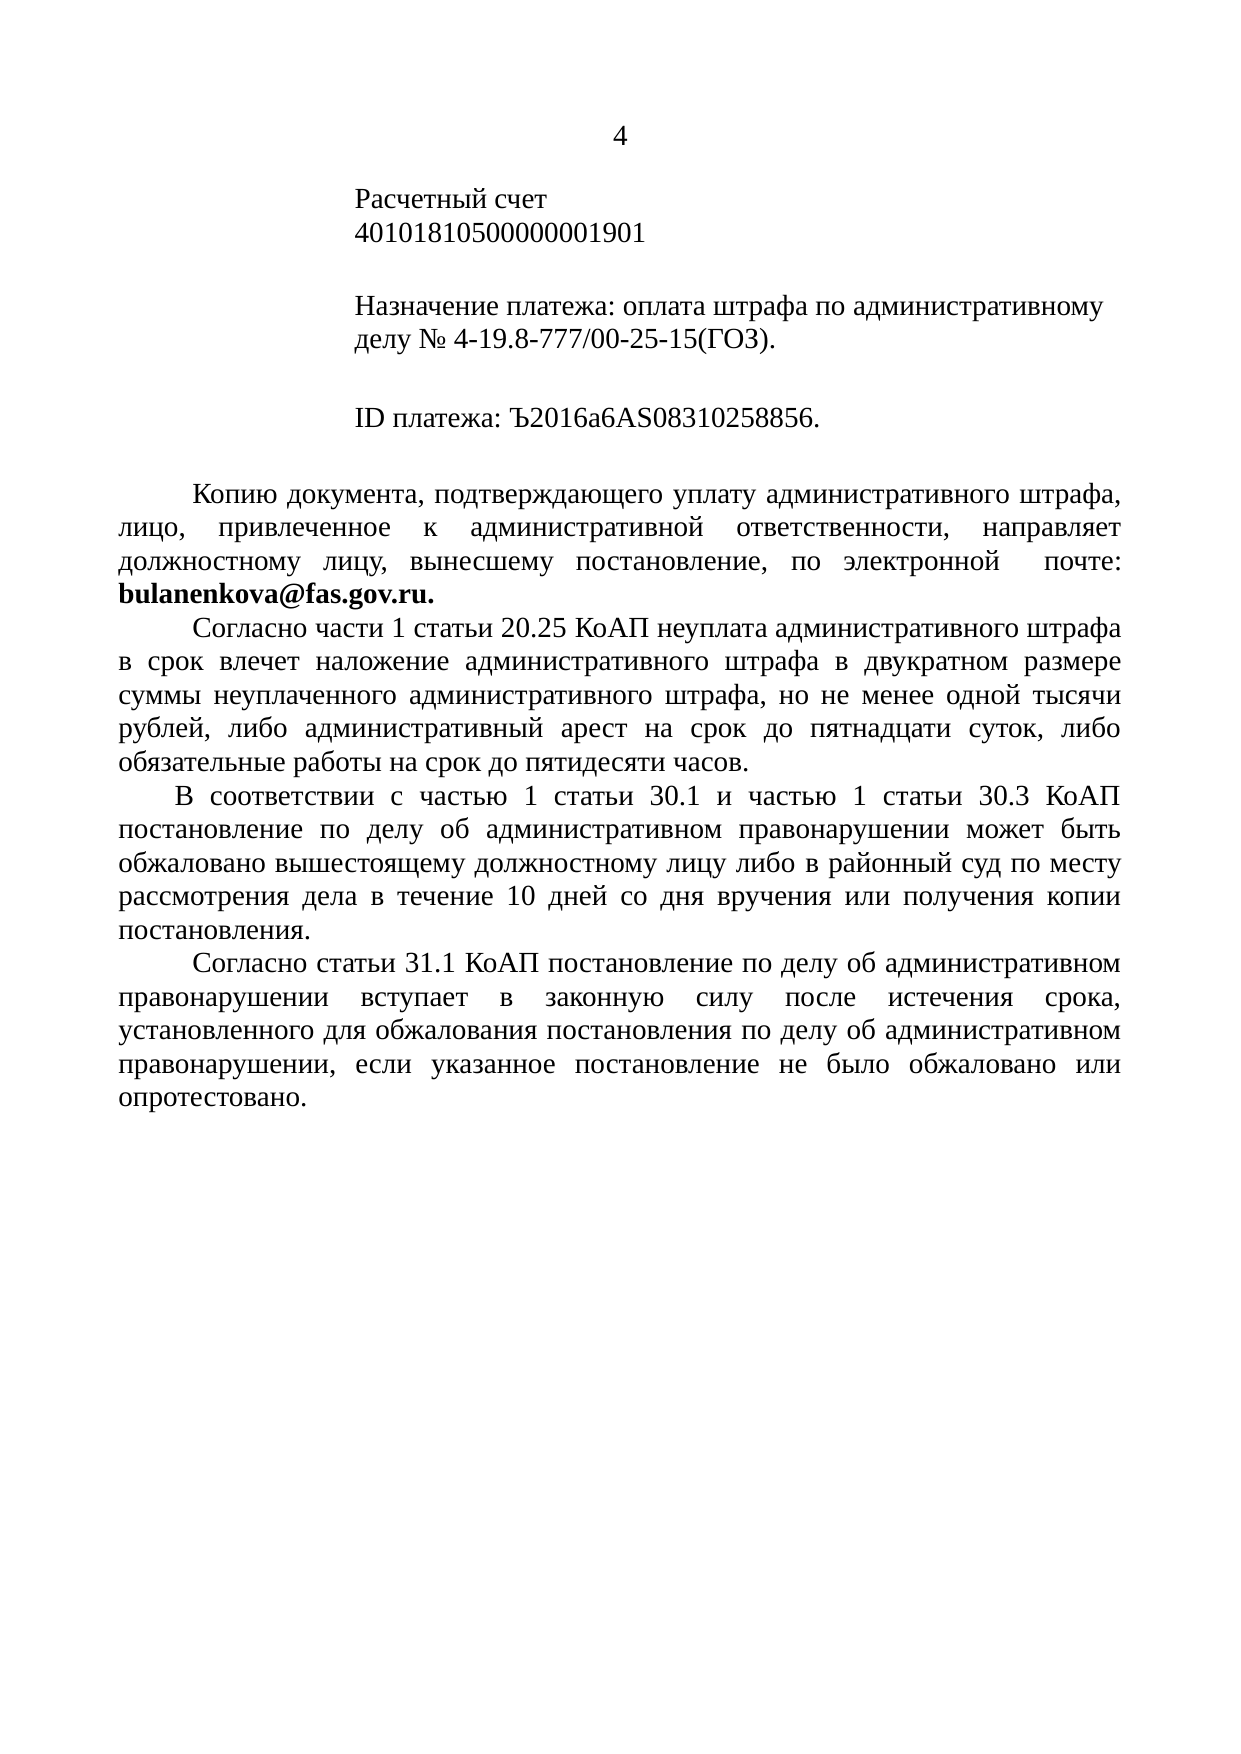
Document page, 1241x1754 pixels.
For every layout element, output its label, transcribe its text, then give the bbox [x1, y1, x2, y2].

text Согласно части 1 статьи 20.25 КоАП неуплата административного штрафа в срок влечет наложение административного штрафа в двукратном размере суммы неуплаченного административного штрафа, но не менее одной тысячи рублей, либо административный арест на срок до пятнадцати суток, либо обязательные работы на срок до пятидесяти часов. [118, 610, 1122, 778]
text ID платежа: Ъ2016a6AS08310258856. [354, 400, 1122, 433]
text Копию документа, подтверждающего уплату административного штрафа, лицо, привлеченное к административной ответственности, направляет должностному лицу, вынесшему постановление, по электронной почте: bulanenkova@fas.gov.ru. [118, 476, 1122, 610]
text Согласно статьи 31.1 КоАП постановление по делу об административном правонарушении вступает в законную силу после истечения срока, установленного для обжалования постановления по делу об административном правонарушении, если указанное постановление не было обжаловано или опротестовано. [118, 945, 1122, 1113]
text Назначение платежа: оплата штрафа по административному делу № 4-19.8-777/00-25-15(ГОЗ). [354, 288, 1122, 355]
text Расчетный счет 40101810500000001901 [354, 181, 1122, 282]
text В соответствии с частью 1 статьи 30.1 и частью 1 статьи 30.3 КоАП постановление по делу об административном правонарушении может быть обжаловано вышестоящему должностному лицу либо в районный суд по месту рассмотрения дела в течение 10 дней со дня вручения или получения копии постановления. [118, 778, 1122, 945]
